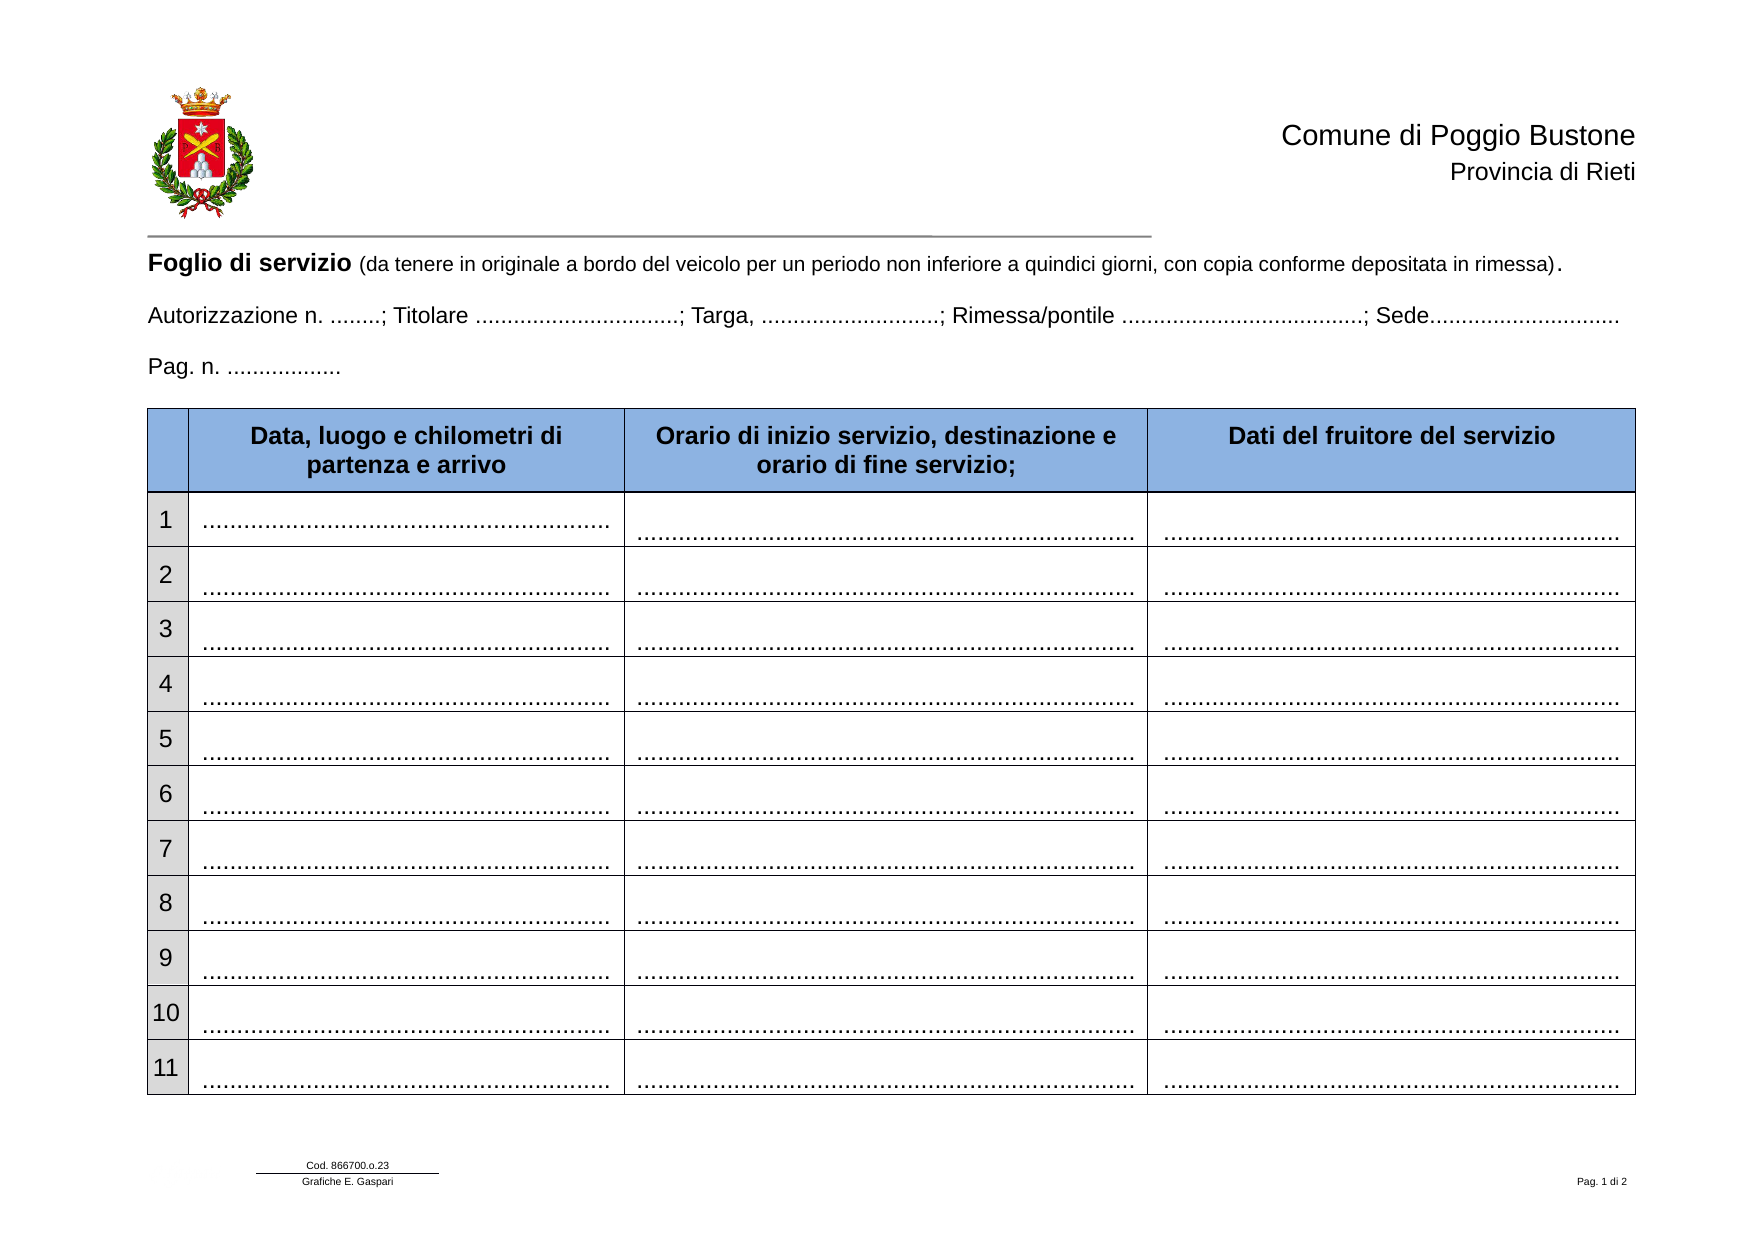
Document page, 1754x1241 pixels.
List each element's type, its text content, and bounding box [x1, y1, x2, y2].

table_cell ........................................................... [189, 766, 624, 820]
table_cell 1 [148, 493, 188, 546]
table_header Dati del fruitore del servizio [1148, 409, 1635, 491]
table_cell ........................................................................ [625, 712, 1147, 765]
table_cell .................................................................. [1148, 1040, 1635, 1094]
table_cell ........................................................................ [625, 602, 1147, 656]
table_header [148, 409, 188, 491]
table_cell ........................................................... [189, 876, 624, 930]
table_cell ........................................................................ [625, 657, 1147, 711]
table_cell ........................................................... [189, 493, 624, 546]
table_cell .................................................................. [1148, 493, 1635, 546]
table_cell ........................................................... [189, 1040, 624, 1094]
table_cell ........................................................... [189, 547, 624, 601]
table_cell .................................................................. [1148, 657, 1635, 711]
table_cell 7 [148, 821, 188, 875]
table_cell ........................................................... [189, 602, 624, 656]
table_cell .................................................................. [1148, 821, 1635, 875]
table_cell .................................................................. [1148, 547, 1635, 601]
table_cell ........................................................................ [625, 493, 1147, 546]
table_cell .................................................................. [1148, 931, 1635, 984]
table_cell 6 [148, 766, 188, 820]
text Comune di Poggio Bustone [254, 118, 1636, 152]
table_header Orario di inizio servizio, destinazione e orario di fine servizio; [625, 409, 1147, 491]
table_cell ........................................................................ [625, 821, 1147, 875]
text Provincia di Rieti [254, 157, 1636, 185]
table_header Data, luogo e chilometri di partenza e arrivo [189, 409, 624, 491]
text Pag. n. .................. [148, 353, 1636, 379]
table_cell 11 [148, 1040, 188, 1094]
table_cell ........................................................... [189, 657, 624, 711]
text Autorizzazione n. ........; Titolare ................................; Targa, ............................; Rimessa/pontile ......................................; Sede.............................. [148, 302, 1636, 328]
table_cell ........................................................................ [625, 876, 1147, 930]
table_cell ........................................................................ [625, 1040, 1147, 1094]
table_cell ........................................................... [189, 712, 624, 765]
table_cell ........................................................... [189, 821, 624, 875]
picture [152, 87, 254, 219]
table_cell .................................................................. [1148, 712, 1635, 765]
table_cell .................................................................. [1148, 986, 1635, 1039]
table_cell ........................................................................ [625, 547, 1147, 601]
table_cell .................................................................. [1148, 766, 1635, 820]
text Foglio di servizio (da tenere in originale a bordo del veicolo per un periodo non inferiore a quindici giorni, con copia conforme depositata in rimessa). [148, 248, 1636, 276]
table_cell 10 [148, 986, 188, 1039]
table_cell .................................................................. [1148, 602, 1635, 656]
table_cell ........................................................................ [625, 986, 1147, 1039]
table_cell .................................................................. [1148, 876, 1635, 930]
table_cell 4 [148, 657, 188, 711]
table_cell 8 [148, 876, 188, 930]
table_cell ........................................................................ [625, 931, 1147, 984]
table_cell 5 [148, 712, 188, 765]
table_cell 2 [148, 547, 188, 601]
table_cell ........................................................... [189, 931, 624, 984]
table_cell 9 [148, 931, 188, 984]
table_cell 3 [148, 602, 188, 656]
table_cell ........................................................... [189, 986, 624, 1039]
table_cell ........................................................................ [625, 766, 1147, 820]
